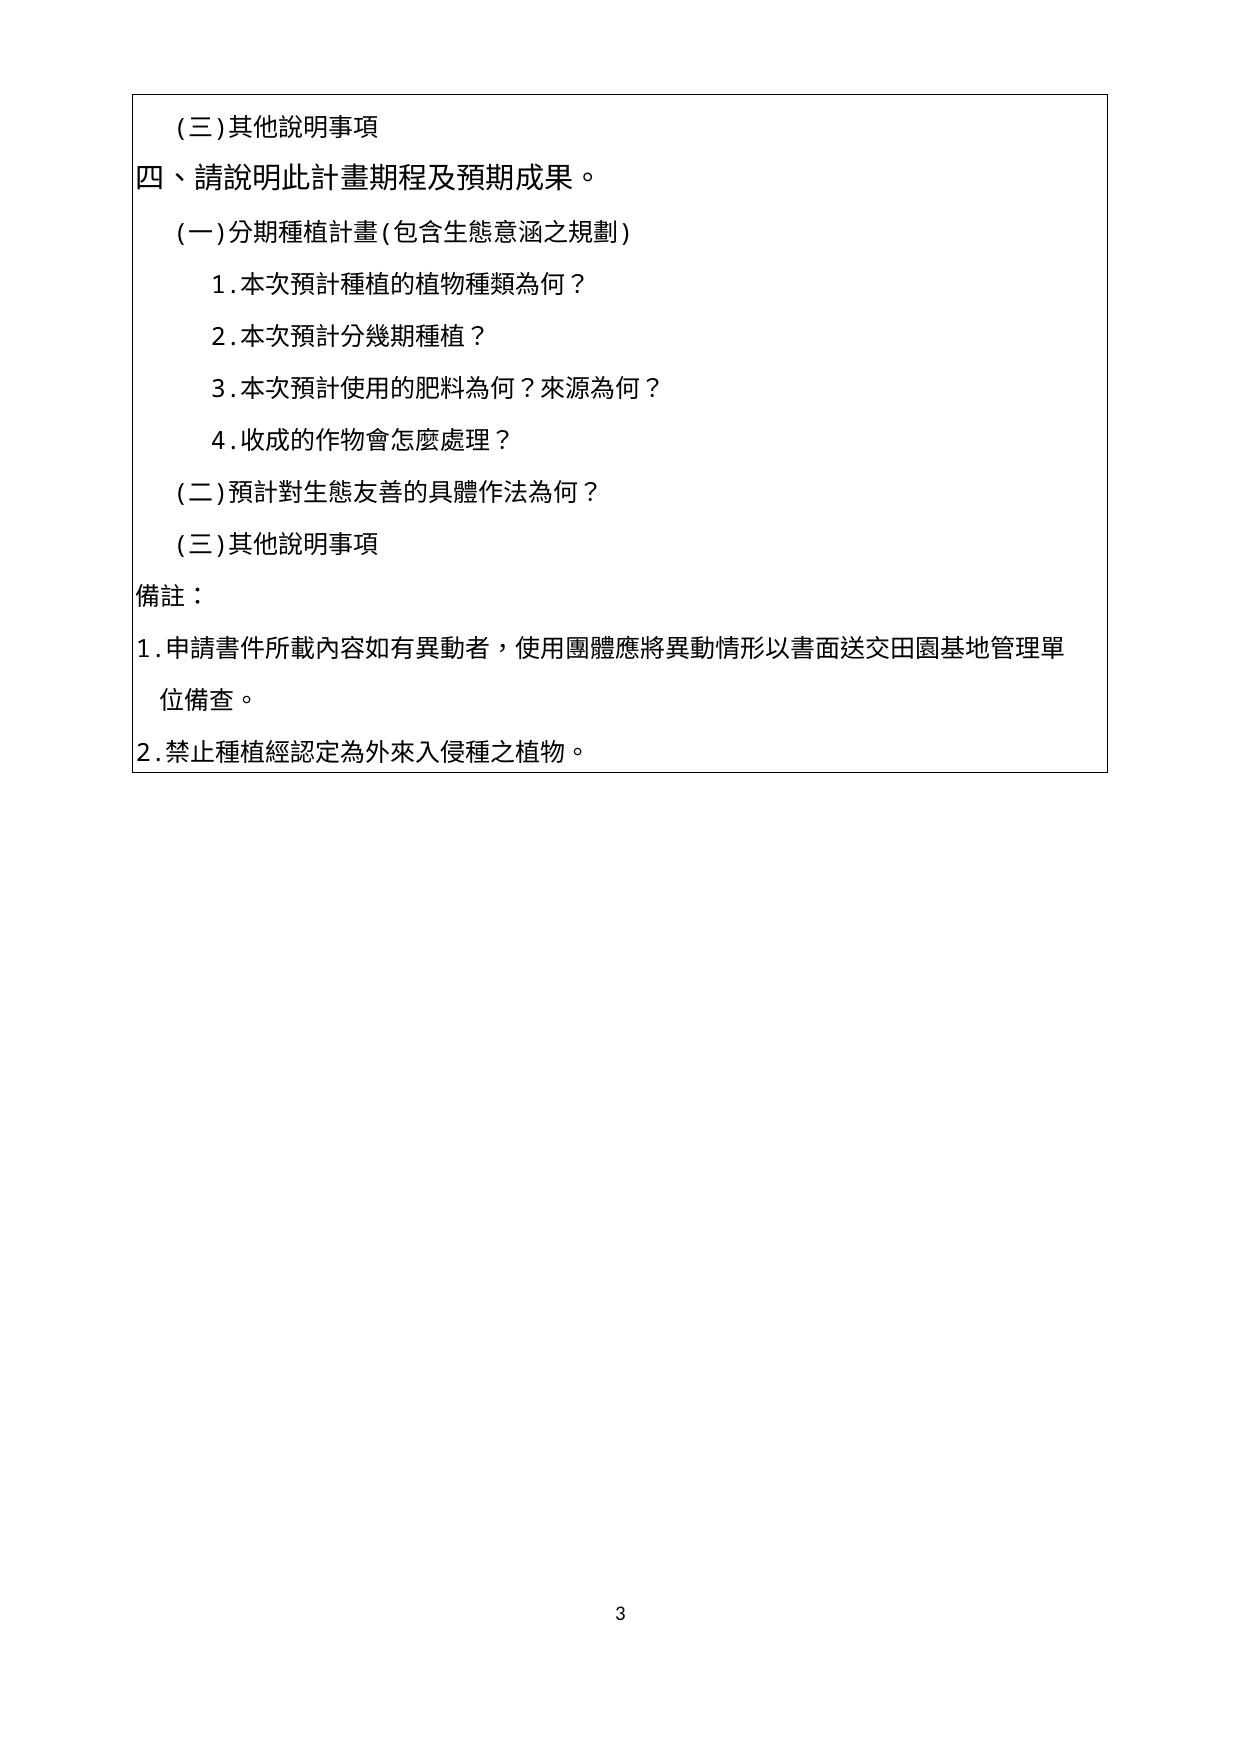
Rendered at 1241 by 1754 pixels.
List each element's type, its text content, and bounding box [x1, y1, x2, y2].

table_header (三)其他說明事項 四、請說明此計畫期程及預期成果。 (一)分期種植計畫(包含生態意涵之規劃) 1.本次預計種植的植物種類為何？ 2.本次預計分幾期種植？ 3.本次預計使用的肥料為何？來源為何？ 4.收成的作物會怎麼處理？ (二)預計對生態友善的具體作法為何？ (三)其他說明事項 備註： 1.申請書件所載內容如有異動者，使用團體應將異動情形以書面送交田園基地管理單位備查。 2.禁止種植經認定為外來入侵種之植物。 [133, 95, 1107, 772]
